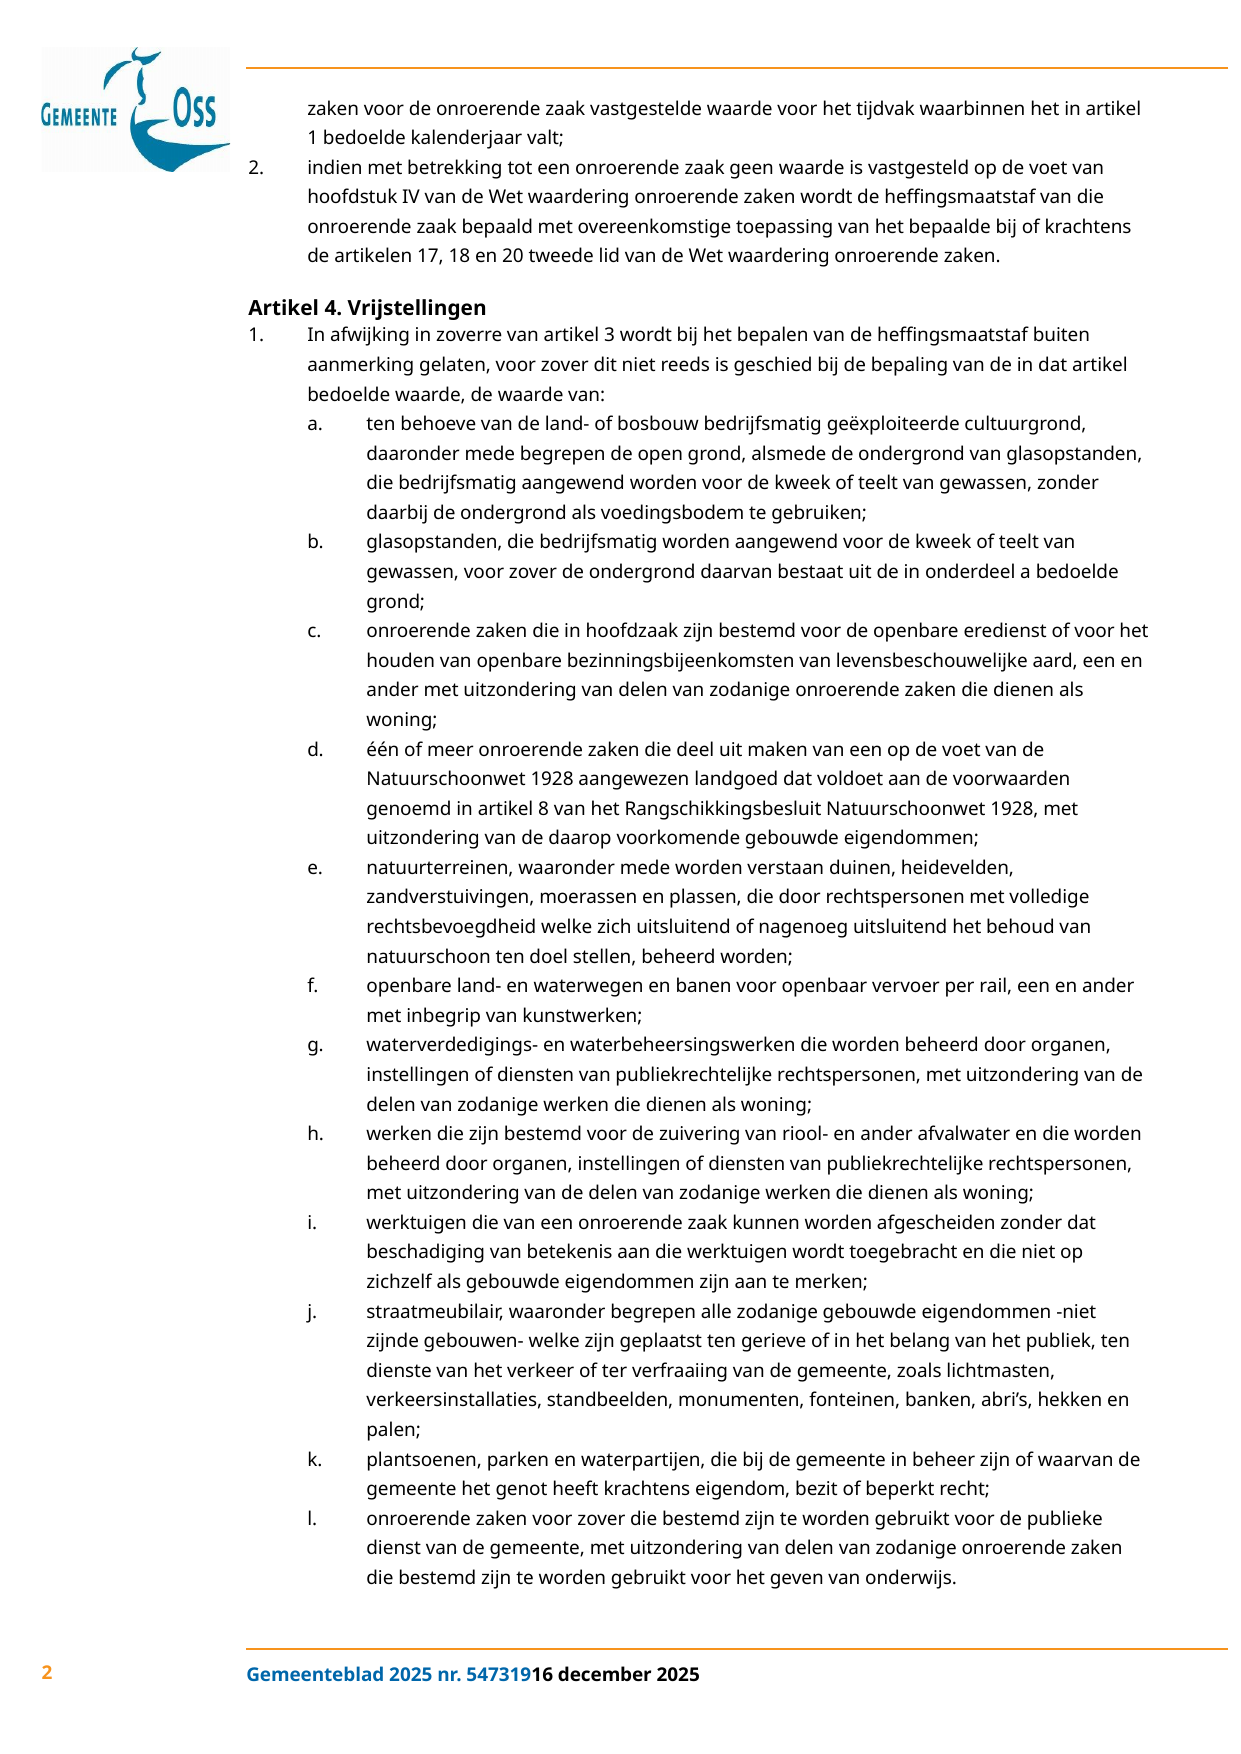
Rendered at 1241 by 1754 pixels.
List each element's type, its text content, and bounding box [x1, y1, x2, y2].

list glasopstanden, die bedrijfsmatig worden aangewend voor de kweek of teelt van gewassen, voor zover de ondergrond daarvan bestaat uit de in onderdeel a bedoelde grond; [307, 529, 1152, 613]
list werken die zijn bestemd voor de zuivering van riool- en ander afvalwater en die worden beheerd door organen, instellingen of diensten van publiekrechtelijke rechtspersonen, met uitzondering van de delen van zodanige werken die dienen als woning; [307, 1120, 1152, 1205]
list zaken voor de onroerende zaak vastgestelde waarde voor het tijdvak waarbinnen het in artikel 1 bedoelde kalenderjaar valt; [248, 95, 1152, 150]
list onroerende zaken die in hoofdzaak zijn bestemd voor de openbare eredienst of voor het houden van openbare bezinningsbijeenkomsten van levensbeschouwelijke aard, een en ander met uitzondering van delen van zodanige onroerende zaken die dienen als woning; [307, 617, 1152, 732]
list één of meer onroerende zaken die deel uit maken van een op de voet van de Natuurschoonwet 1928 aangewezen landgoed dat voldoet aan de voorwaarden genoemd in artikel 8 van het Rangschikkingsbesluit Natuurschoonwet 1928, met uitzondering van de daarop voorkomende gebouwde eigendommen; [307, 736, 1152, 850]
list indien met betrekking tot een onroerende zaak geen waarde is vastgesteld op de voet van hoofdstuk IV van de Wet waardering onroerende zaken wordt de heffingsmaatstaf van die onroerende zaak bepaald met overeenkomstige toepassing van het bepaalde bij of krachtens de artikelen 17, 18 en 20 tweede lid van de Wet waardering onroerende zaken. [248, 154, 1152, 268]
list straatmeubilair, waaronder begrepen alle zodanige gebouwde eigendommen -niet zijnde gebouwen- welke zijn geplaatst ten gerieve of in het belang van het publiek, ten dienste van het verkeer of ter verfraaiing van de gemeente, zoals lichtmasten, verkeersinstallaties, standbeelden, monumenten, fonteinen, banken, abri’s, hekken en palen; [307, 1298, 1152, 1442]
list openbare land- en waterwegen en banen voor openbaar vervoer per rail, een en ander met inbegrip van kunstwerken; [307, 972, 1152, 1028]
list natuurterreinen, waaronder mede worden verstaan duinen, heidevelden, zandverstuivingen, moerassen en plassen, die door rechtspersonen met volledige rechtsbevoegdheid welke zich uitsluitend of nagenoeg uitsluitend het behoud van natuurschoon ten doel stellen, beheerd worden; [307, 854, 1152, 968]
list plantsoenen, parken en waterpartijen, die bij de gemeente in beheer zijn of waarvan de gemeente het genot heeft krachtens eigendom, bezit of beperkt recht; [307, 1446, 1152, 1501]
text Artikel 4. Vrijstellingen [248, 293, 1152, 322]
list werktuigen die van een onroerende zaak kunnen worden afgescheiden zonder dat beschadiging van betekenis aan die werktuigen wordt toegebracht en die niet op zichzelf als gebouwde eigendommen zijn aan te merken; [307, 1209, 1152, 1294]
list waterverdedigings- en waterbeheersingswerken die worden beheerd door organen, instellingen of diensten van publiekrechtelijke rechtspersonen, met uitzondering van de delen van zodanige werken die dienen als woning; [307, 1032, 1152, 1116]
list onroerende zaken voor zover die bestemd zijn te worden gebruikt voor de publieke dienst van de gemeente, met uitzondering van delen van zodanige onroerende zaken die bestemd zijn te worden gebruikt voor het geven van onderwijs. [307, 1505, 1152, 1590]
list In afwijking in zoverre van artikel 3 wordt bij het bepalen van de heffingsmaatstaf buiten aanmerking gelaten, voor zover dit niet reeds is geschied bij de bepaling van de in dat artikel bedoelde waarde, de waarde van: [248, 322, 1152, 406]
picture [41, 47, 231, 172]
list ten behoeve van de land- of bosbouw bedrijfsmatig geëxploiteerde cultuurgrond, daaronder mede begrepen de open grond, alsmede de ondergrond van glasopstanden, die bedrijfsmatig aangewend worden voor de kweek of teelt van gewassen, zonder daarbij de ondergrond als voedingsbodem te gebruiken; [307, 410, 1152, 525]
